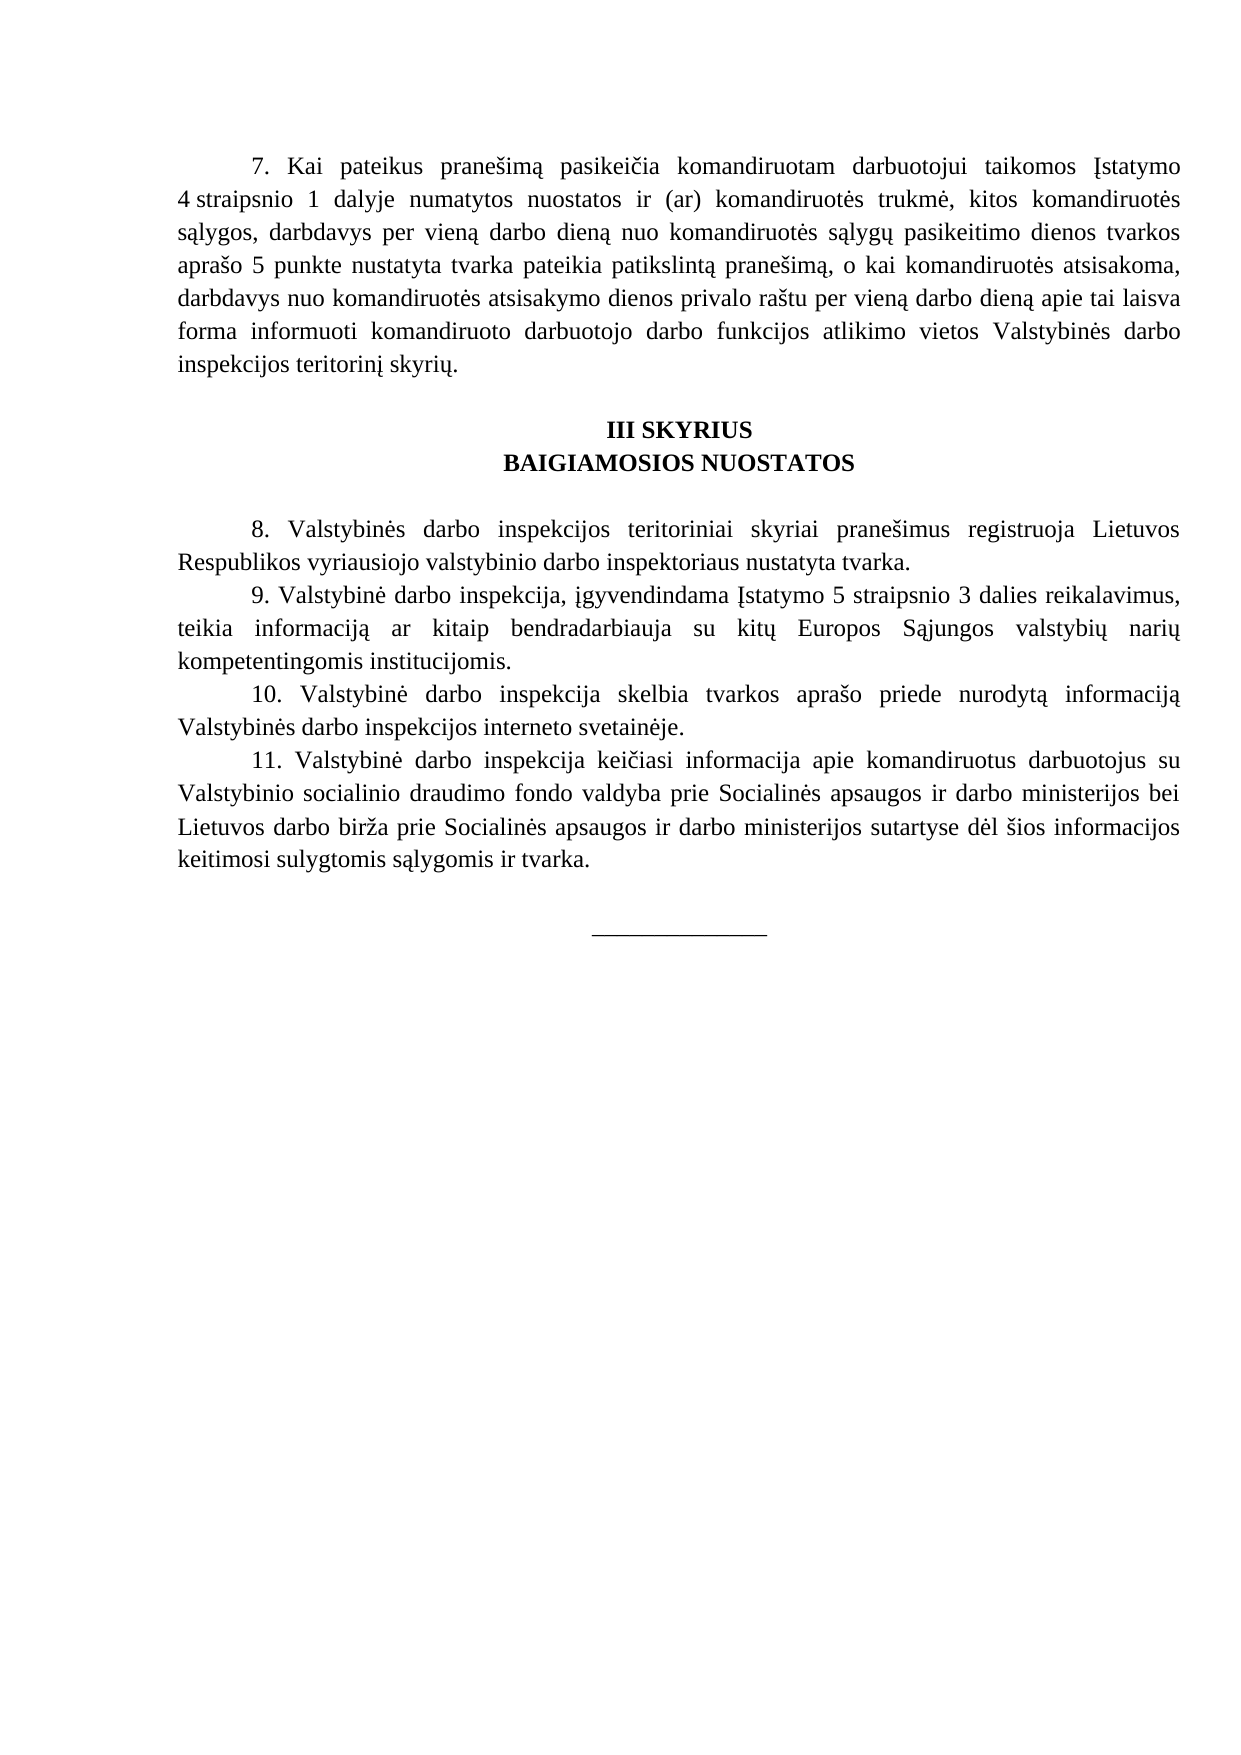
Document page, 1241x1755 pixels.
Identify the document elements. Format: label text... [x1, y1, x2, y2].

text III SKYRIUS [177, 415, 1181, 444]
text 10. Valstybinė darbo inspekcija skelbia tvarkos aprašo priede nurodytą informaciją Valstybinės darbo inspekcijos interneto svetainėje. [177, 679, 1181, 741]
text 11. Valstybinė darbo inspekcija keičiasi informacija apie komandiruotus darbuotojus su Valstybinio socialinio draudimo fondo valdyba prie Socialinės apsaugos ir darbo ministerijos bei Lietuvos darbo birža prie Socialinės apsaugos ir darbo ministerijos sutartyse dėl šios informacijos keitimosi sulygtomis sąlygomis ir tvarka. [177, 746, 1181, 873]
text BAIGIAMOSIOS NUOSTATOS [177, 448, 1181, 477]
text 7. Kai pateikus pranešimą pasikeičia komandiruotam darbuotojui taikomos Įstatymo 4 straipsnio 1 dalyje numatytos nuostatos ir (ar) komandiruotės trukmė, kitos komandiruotės sąlygos, darbdavys per vieną darbo dieną nuo komandiruotės sąlygų pasikeitimo dienos tvarkos aprašo 5 punkte nustatyta tvarka pateikia patikslintą pranešimą, o kai komandiruotės atsisakoma, darbdavys nuo komandiruotės atsisakymo dienos privalo raštu per vieną darbo dieną apie tai laisva forma informuoti komandiruoto darbuotojo darbo funkcijos atlikimo vietos Valstybinės darbo inspekcijos teritorinį skyrių. [177, 151, 1181, 378]
text 8. Valstybinės darbo inspekcijos teritoriniai skyriai pranešimus registruoja Lietuvos Respublikos vyriausiojo valstybinio darbo inspektoriaus nustatyta tvarka. [177, 514, 1181, 576]
text 9. Valstybinė darbo inspekcija, įgyvendindama Įstatymo 5 straipsnio 3 dalies reikalavimus, teikia informaciją ar kitaip bendradarbiauja su kitų Europos Sąjungos valstybių narių kompetentingomis institucijomis. [177, 580, 1181, 675]
text ______________ [177, 911, 1181, 939]
